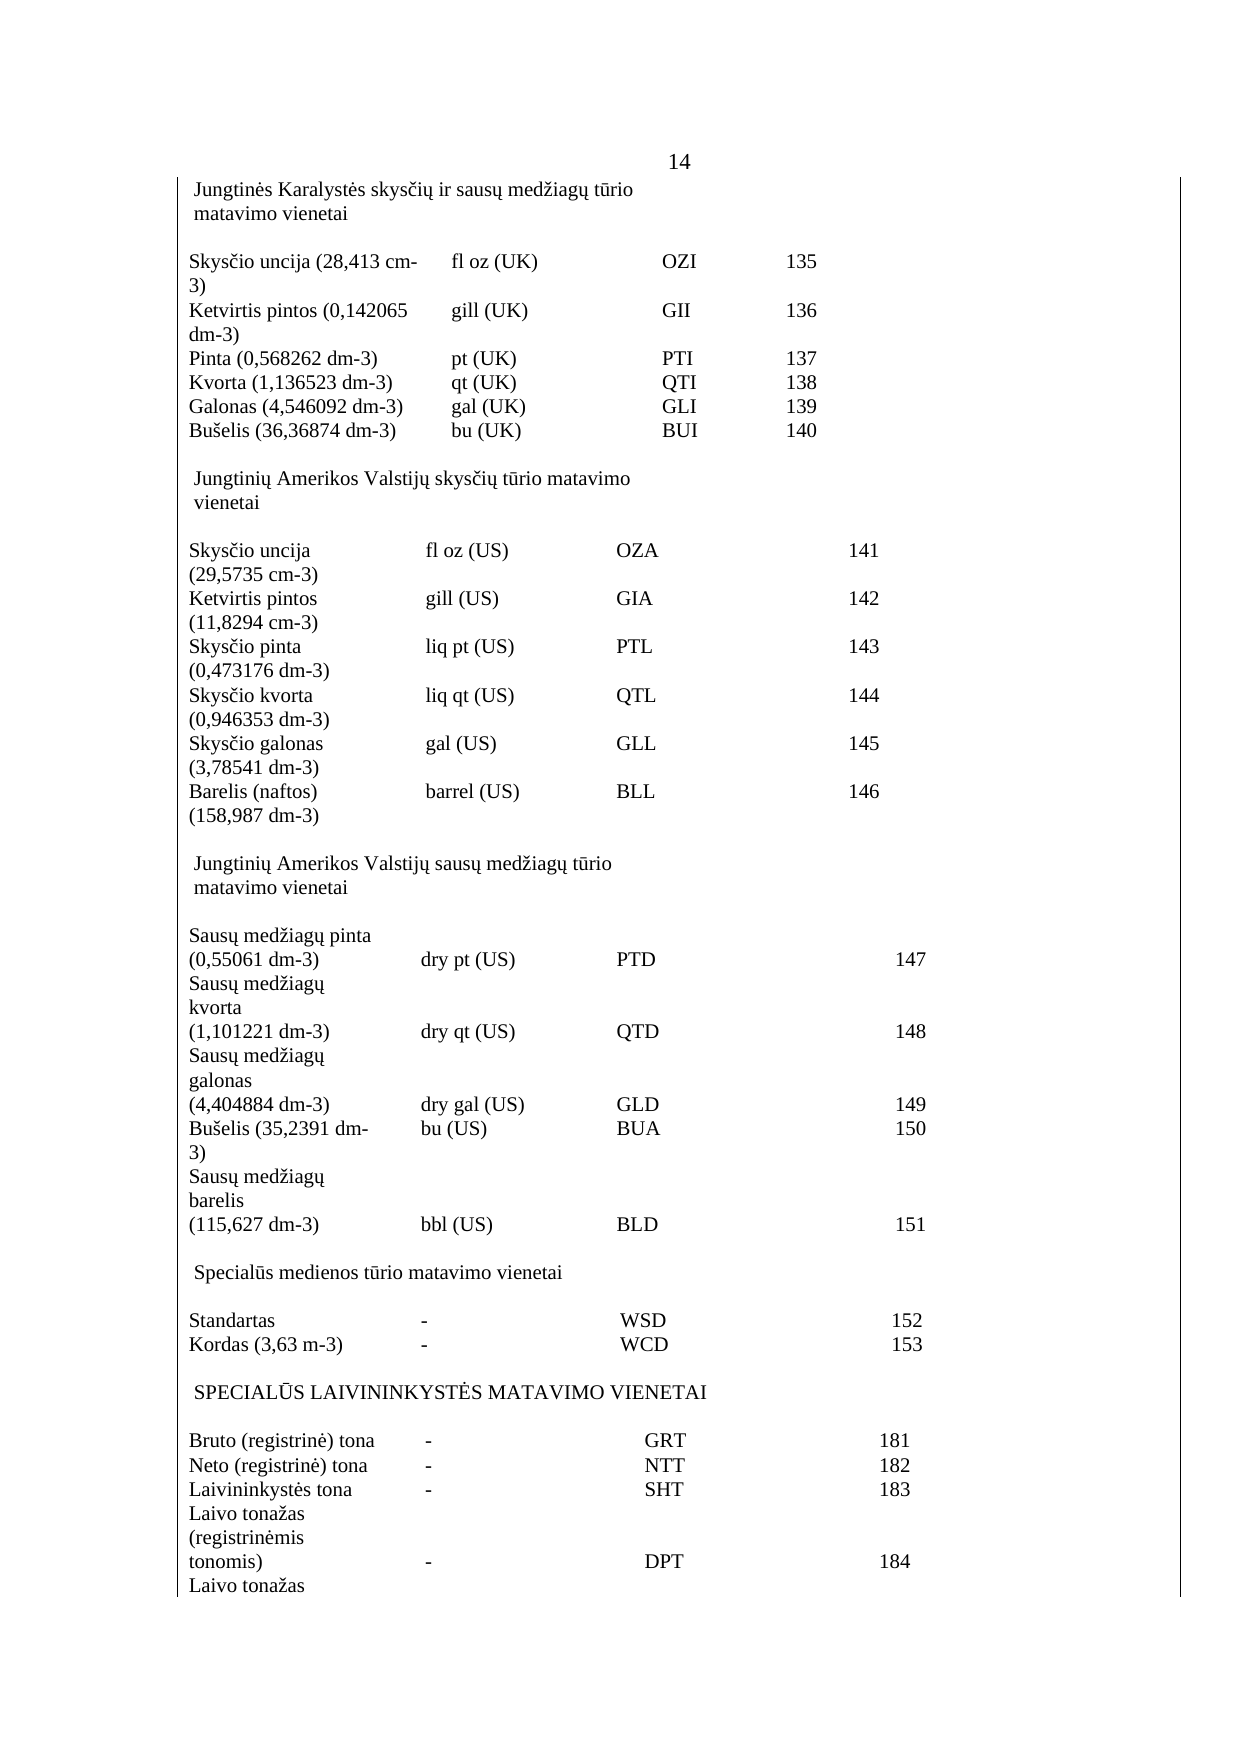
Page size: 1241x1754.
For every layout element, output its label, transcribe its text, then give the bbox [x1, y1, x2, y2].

table_cell [388, 923, 561, 947]
table_cell [178, 225, 1180, 249]
table_cell (0,55061 dm-3) [178, 947, 387, 971]
table_cell barrel (US) [401, 779, 577, 827]
table_cell GLI [647, 394, 773, 418]
table_cell QTL [577, 683, 811, 731]
table_cell SPECIALŪS LAIVININKYSTĖS MATAVIMO VIENETAI [178, 1380, 1180, 1404]
table_cell 146 [811, 779, 1180, 827]
table_cell (1,101221 dm-3) [178, 1019, 387, 1043]
table_cell Kvorta (1,136523 dm-3) [178, 370, 436, 394]
table_cell 140 [773, 418, 1180, 442]
table_cell [842, 1044, 1180, 1092]
table_cell SHT [603, 1477, 842, 1501]
table_cell BLL [577, 779, 811, 827]
table_cell QTI [647, 370, 773, 394]
table_cell BUI [647, 418, 773, 442]
table_cell [842, 923, 1180, 947]
table_cell bu (US) [388, 1116, 561, 1164]
table_cell [842, 971, 1180, 1019]
table_cell Skysčio galonas (3,78541 dm-3) [178, 731, 401, 779]
table_cell DPT [603, 1549, 842, 1573]
table_cell Sausų medžiagų pinta [178, 923, 387, 947]
table_cell (115,627 dm-3) [178, 1212, 387, 1236]
table_cell Sausų medžiagų barelis [178, 1164, 387, 1212]
table_cell OZA [577, 538, 811, 586]
table_cell - [388, 1332, 570, 1356]
table_cell Specialūs medienos tūrio matavimo vienetai [178, 1260, 1180, 1284]
table_cell WCD [570, 1332, 842, 1356]
table_cell GLD [561, 1092, 842, 1116]
table_cell 184 [842, 1549, 1180, 1573]
table_cell [178, 827, 1180, 851]
table_cell [561, 923, 842, 947]
table_cell Jungtinių Amerikos Valstijų skysčių tūrio matavimo [178, 466, 1180, 490]
table_cell Skysčio pinta (0,473176 dm-3) [178, 634, 401, 682]
table_cell [394, 1501, 603, 1549]
table_cell Laivo tonažas [178, 1573, 393, 1597]
table_cell 145 [811, 731, 1180, 779]
table_cell GII [647, 298, 773, 346]
table_cell fl oz (US) [401, 538, 577, 586]
table_cell dry pt (US) [388, 947, 561, 971]
table_cell [178, 899, 1180, 923]
table_cell bbl (US) [388, 1212, 561, 1236]
table_cell Bruto (registrinė) tona [178, 1429, 393, 1452]
table_cell 142 [811, 586, 1180, 634]
table_cell BLD [561, 1212, 842, 1236]
table_cell - [394, 1477, 603, 1501]
table_cell bu (UK) [436, 418, 647, 442]
table_cell tonomis) [178, 1549, 393, 1573]
table_cell - [394, 1549, 603, 1573]
table_cell Jungtinių Amerikos Valstijų sausų medžiagų tūrio [178, 851, 1180, 875]
table_cell Laivo tonažas (registrinėmis [178, 1501, 393, 1549]
table_cell 135 [773, 249, 1180, 297]
table_cell [842, 1573, 1180, 1597]
table_cell pt (UK) [436, 346, 647, 370]
table_cell matavimo vienetai [178, 875, 1180, 899]
table_cell [561, 1164, 842, 1212]
table_cell 143 [811, 634, 1180, 682]
table_cell Laivininkystės tona [178, 1477, 393, 1501]
table_cell 181 [842, 1429, 1180, 1452]
table_cell matavimo vienetai [178, 201, 1180, 225]
table_cell dry qt (US) [388, 1019, 561, 1043]
table_cell Barelis (naftos) (158,987 dm-3) [178, 779, 401, 827]
table_cell fl oz (UK) [436, 249, 647, 297]
table_cell BUA [561, 1116, 842, 1164]
table_cell PTD [561, 947, 842, 971]
table_cell gill (US) [401, 586, 577, 634]
table_cell 151 [842, 1212, 1180, 1236]
table_cell Standartas [178, 1308, 387, 1332]
table_cell gill (UK) [436, 298, 647, 346]
table_cell liq qt (US) [401, 683, 577, 731]
table_cell 150 [842, 1116, 1180, 1164]
table_cell QTD [561, 1019, 842, 1043]
table_cell [394, 1573, 603, 1597]
table_cell 153 [842, 1332, 1180, 1356]
table_cell [603, 1573, 842, 1597]
table_cell 137 [773, 346, 1180, 370]
table_cell gal (US) [401, 731, 577, 779]
table_cell 183 [842, 1477, 1180, 1501]
table_cell [178, 1356, 1180, 1380]
table_cell Jungtinės Karalystės skysčių ir sausų medžiagų tūrio [178, 177, 1180, 201]
table_cell - [394, 1429, 603, 1452]
table_cell [561, 971, 842, 1019]
table_cell [561, 1044, 842, 1092]
table_cell Bušelis (35,2391 dm-3) [178, 1116, 387, 1164]
table_cell [178, 1404, 1180, 1428]
table_cell Sausų medžiagų kvorta [178, 971, 387, 1019]
table_cell Ketvirtis pintos (0,142065 dm-3) [178, 298, 436, 346]
table_cell PTI [647, 346, 773, 370]
table_cell [178, 514, 1180, 538]
table_cell Kordas (3,63 m-3) [178, 1332, 387, 1356]
table_cell PTL [577, 634, 811, 682]
table_cell Skysčio kvorta (0,946353 dm-3) [178, 683, 401, 731]
table_cell [388, 1044, 561, 1092]
table_cell 148 [842, 1019, 1180, 1043]
table_cell Bušelis (36,36874 dm-3) [178, 418, 436, 442]
table_cell Skysčio uncija (28,413 cm-3) [178, 249, 436, 297]
table_cell [842, 1501, 1180, 1549]
table_cell [178, 1284, 1180, 1308]
table_cell gal (UK) [436, 394, 647, 418]
table_cell GLL [577, 731, 811, 779]
table_cell liq pt (US) [401, 634, 577, 682]
table_cell - [388, 1308, 570, 1332]
table_cell (4,404884 dm-3) [178, 1092, 387, 1116]
table_cell 182 [842, 1453, 1180, 1477]
table_cell 138 [773, 370, 1180, 394]
table_cell [842, 1164, 1180, 1212]
table_cell 141 [811, 538, 1180, 586]
table_cell [388, 1164, 561, 1212]
table_cell 149 [842, 1092, 1180, 1116]
table_cell dry gal (US) [388, 1092, 561, 1116]
table_cell 147 [842, 947, 1180, 971]
table_cell 136 [773, 298, 1180, 346]
table_cell Pinta (0,568262 dm-3) [178, 346, 436, 370]
table_cell vienetai [178, 490, 1180, 514]
table_cell qt (UK) [436, 370, 647, 394]
table_cell Skysčio uncija (29,5735 cm-3) [178, 538, 401, 586]
table_cell 144 [811, 683, 1180, 731]
table_cell Neto (registrinė) tona [178, 1453, 393, 1477]
table_cell OZI [647, 249, 773, 297]
table_cell GRT [603, 1429, 842, 1452]
table_cell Galonas (4,546092 dm-3) [178, 394, 436, 418]
table_cell 139 [773, 394, 1180, 418]
table_cell [603, 1501, 842, 1549]
table_cell GIA [577, 586, 811, 634]
table_cell [178, 442, 1180, 466]
table_cell - [394, 1453, 603, 1477]
table_cell NTT [603, 1453, 842, 1477]
table_cell Ketvirtis pintos (11,8294 cm-3) [178, 586, 401, 634]
table_cell [178, 1236, 1180, 1260]
table_cell WSD [570, 1308, 842, 1332]
table_cell Sausų medžiagų galonas [178, 1044, 387, 1092]
table_cell [388, 971, 561, 1019]
table_cell 152 [842, 1308, 1180, 1332]
